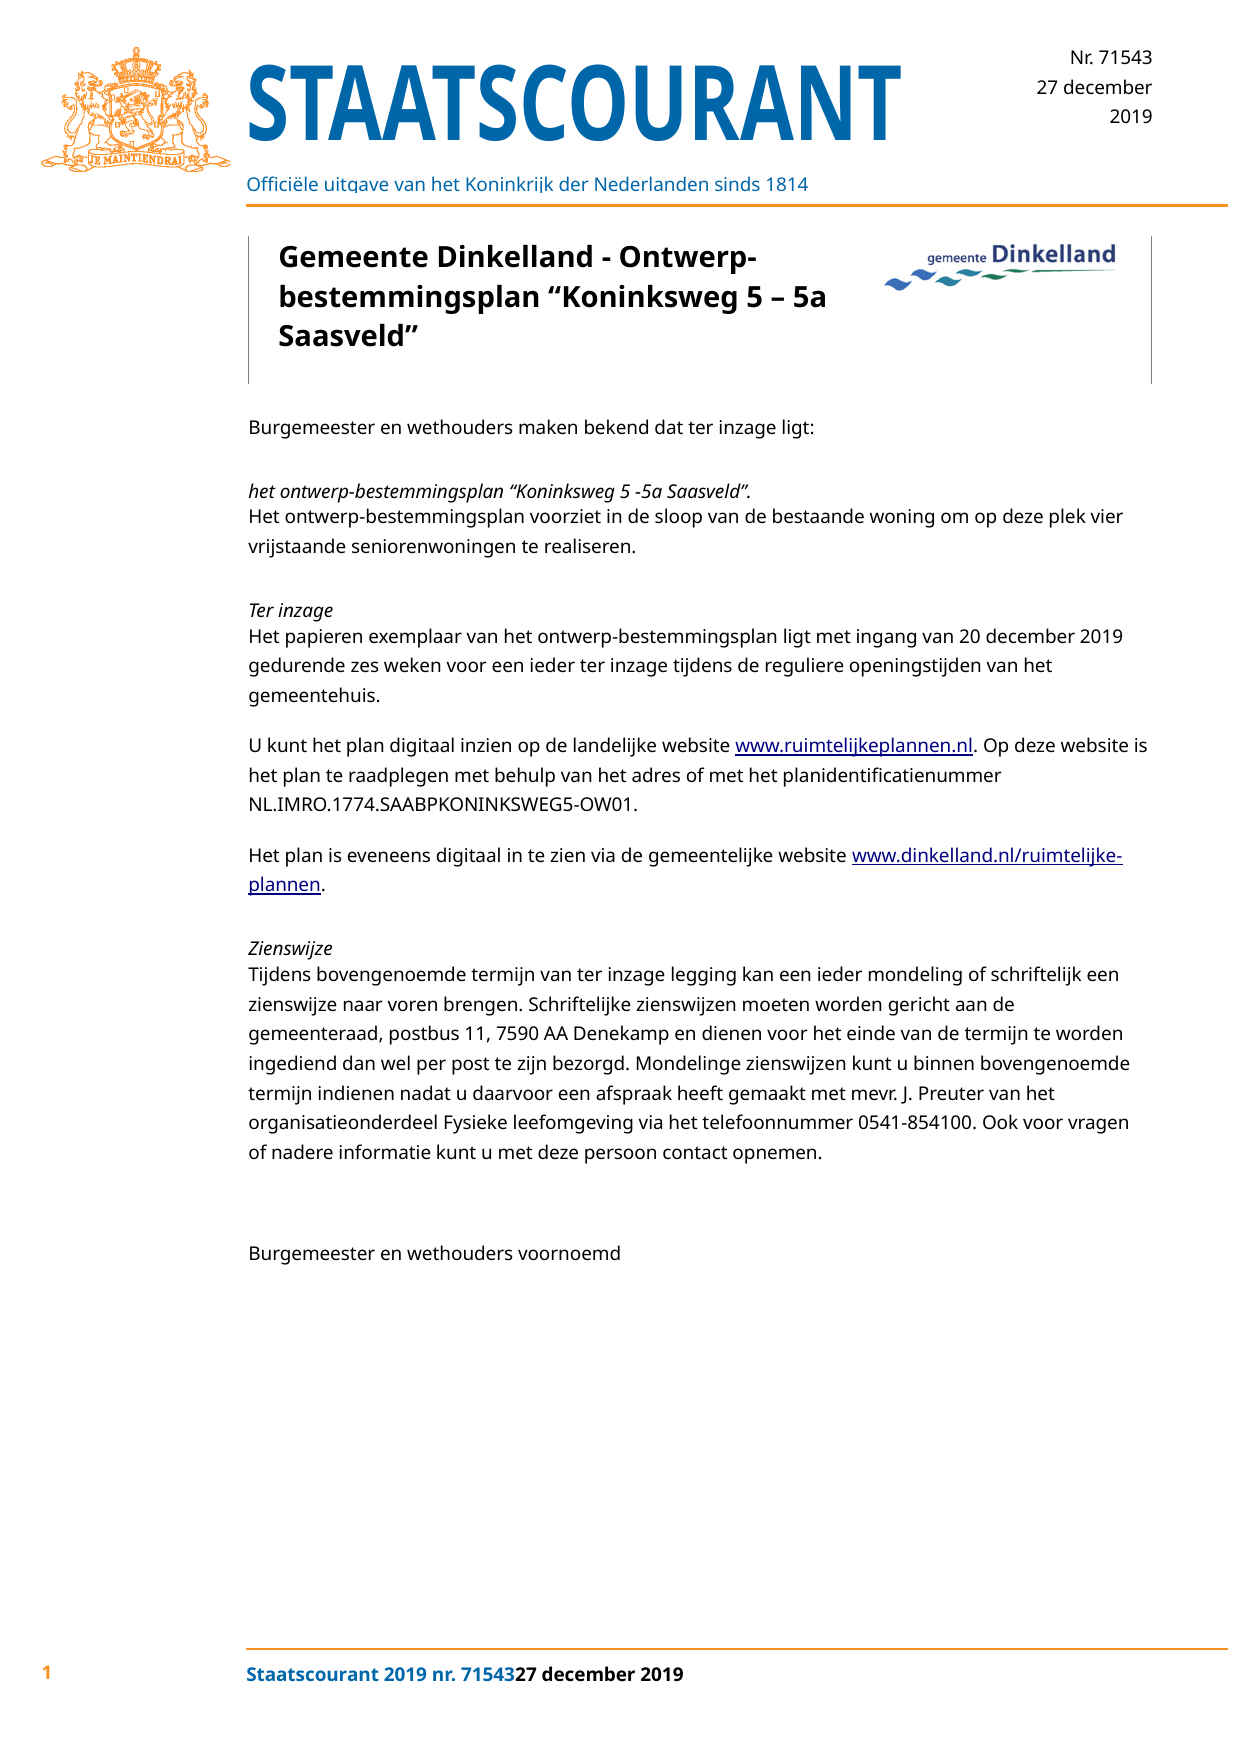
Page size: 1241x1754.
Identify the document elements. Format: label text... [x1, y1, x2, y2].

text Het plan is eveneens digitaal in te zien via de gemeentelijke website www.dinkelland.nl/ruimtelijke-plannen. [248, 842, 1152, 897]
text Burgemeester en wethouders maken bekend dat ter inzage ligt: [248, 414, 1152, 440]
text Zienswijze [248, 936, 1152, 961]
text Het ontwerp-bestemmingsplan voorziet in de sloop van de bestaande woning om op deze plek vier vrijstaande seniorenwoningen te realiseren. [248, 504, 1152, 559]
text Het papieren exemplaar van het ontwerp-bestemmingsplan ligt met ingang van 20 december 2019 gedurende zes weken voor een ieder ter inzage tijdens de reguliere openingstijden van het gemeentehuis. [248, 623, 1152, 708]
table_header Gemeente Dinkelland - Ontwerp-bestemmingsplan “Koninksweg 5 – 5a Saasveld” [249, 236, 850, 384]
picture [41, 47, 231, 172]
text Ter inzage [248, 597, 1152, 623]
picture [882, 236, 1119, 296]
table_header [850, 236, 1151, 384]
text Tijdens bovengenoemde termijn van ter inzage legging kan een ieder mondeling of schriftelijk een zienswijze naar voren brengen. Schriftelijke zienswijzen moeten worden gericht aan de gemeenteraad, postbus 11, 7590 AA Denekamp en dienen voor het einde van de termijn te worden ingediend dan wel per post te zijn bezorgd. Mondelinge zienswijzen kunt u binnen bovengenoemde termijn indienen nadat u daarvoor een afspraak heeft gemaakt met mevr. J. Preuter van het organisatieonderdeel Fysieke leefomgeving via het telefoonnummer 0541-854100. Ook voor vragen of nadere informatie kunt u met deze persoon contact opnemen. [248, 961, 1152, 1164]
text U kunt het plan digitaal inzien op de landelijke website www.ruimtelijkeplannen.nl. Op deze website is het plan te raadplegen met behulp van het adres of met het planidentificatienummer NL.IMRO.1774.SAABPKONINKSWEG5-OW01. [248, 732, 1152, 817]
text Burgemeester en wethouders voornoemd [248, 1240, 1152, 1265]
text het ontwerp-bestemmingsplan “Koninksweg 5 -5a Saasveld”. [248, 478, 1152, 504]
